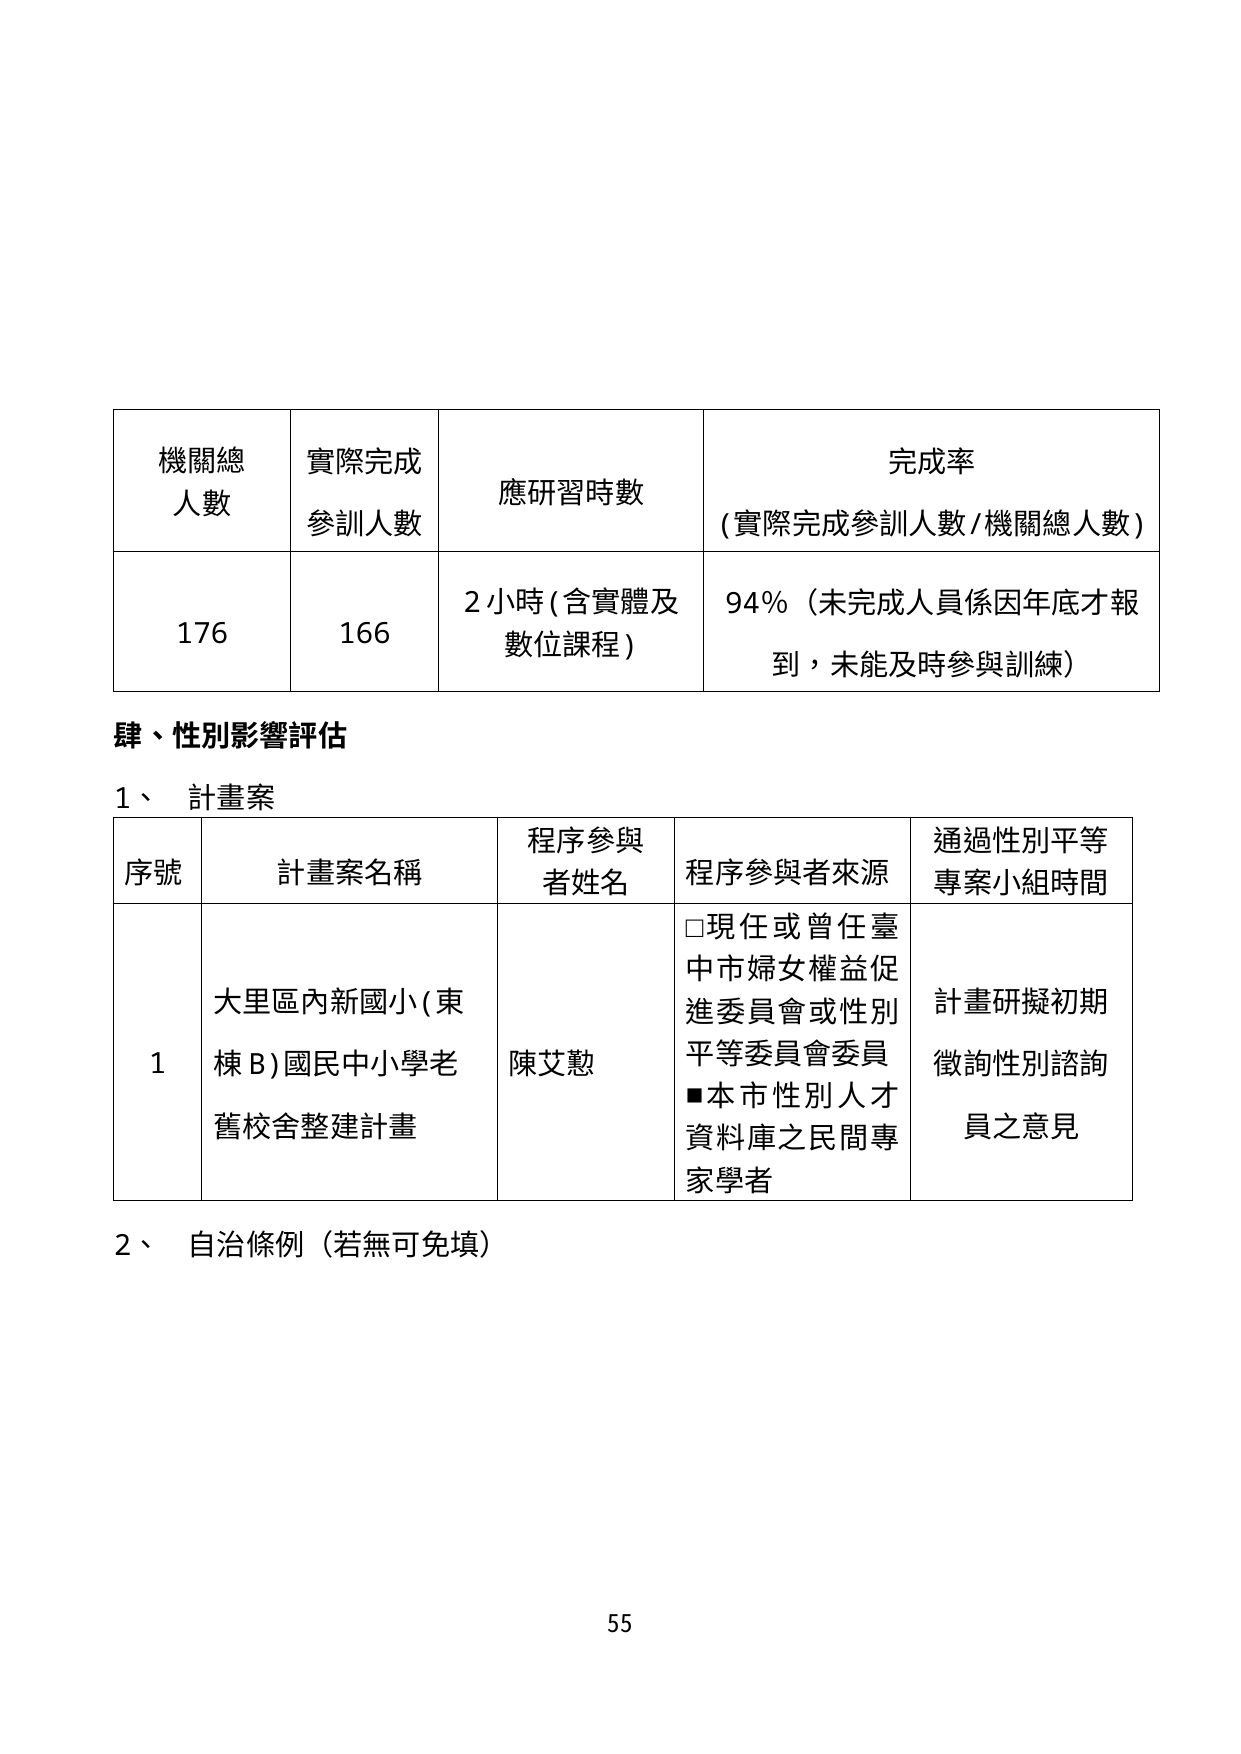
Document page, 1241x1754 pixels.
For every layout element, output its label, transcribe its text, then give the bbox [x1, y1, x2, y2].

table_cell 陳艾懃 [498, 904, 674, 1200]
table_cell 計畫研擬初期徵詢性別諮詢員之意見 [911, 904, 1132, 1200]
table_cell 176 [114, 552, 290, 691]
table_header 程序參與者來源 [675, 818, 910, 902]
table_header 程序參與 者姓名 [498, 818, 674, 902]
table_cell 大里區內新國小(東棟B)國民中小學老舊校舍整建計畫 [202, 904, 497, 1200]
table_header 序號 [114, 818, 201, 902]
table_cell 166 [291, 552, 438, 691]
table_cell 94％（未完成人員係因年底才報到，未能及時參與訓練） [704, 552, 1159, 691]
list 計畫案 [114, 754, 1053, 817]
table_header 通過性別平等專案小組時間 [911, 818, 1132, 902]
table_header 完成率 (實際完成參訓人數/機關總人數) [704, 410, 1159, 551]
table_header 應研習時數 [439, 410, 703, 551]
table_header 計畫案名稱 [202, 818, 497, 902]
text 肆、性別影響評估 [114, 692, 1053, 754]
list 自治條例（若無可免填） [114, 1201, 1053, 1263]
table_cell 2小時(含實體及數位課程) [439, 552, 703, 691]
table_header 機關總 人數 [114, 410, 290, 551]
table_cell □現任或曾任臺中市婦女權益促進委員會或性別平等委員會委員 ■本市性別人才資料庫之民間專家學者 [675, 904, 910, 1200]
table_cell 1 [114, 904, 201, 1200]
table_header 實際完成 參訓人數 [291, 410, 438, 551]
